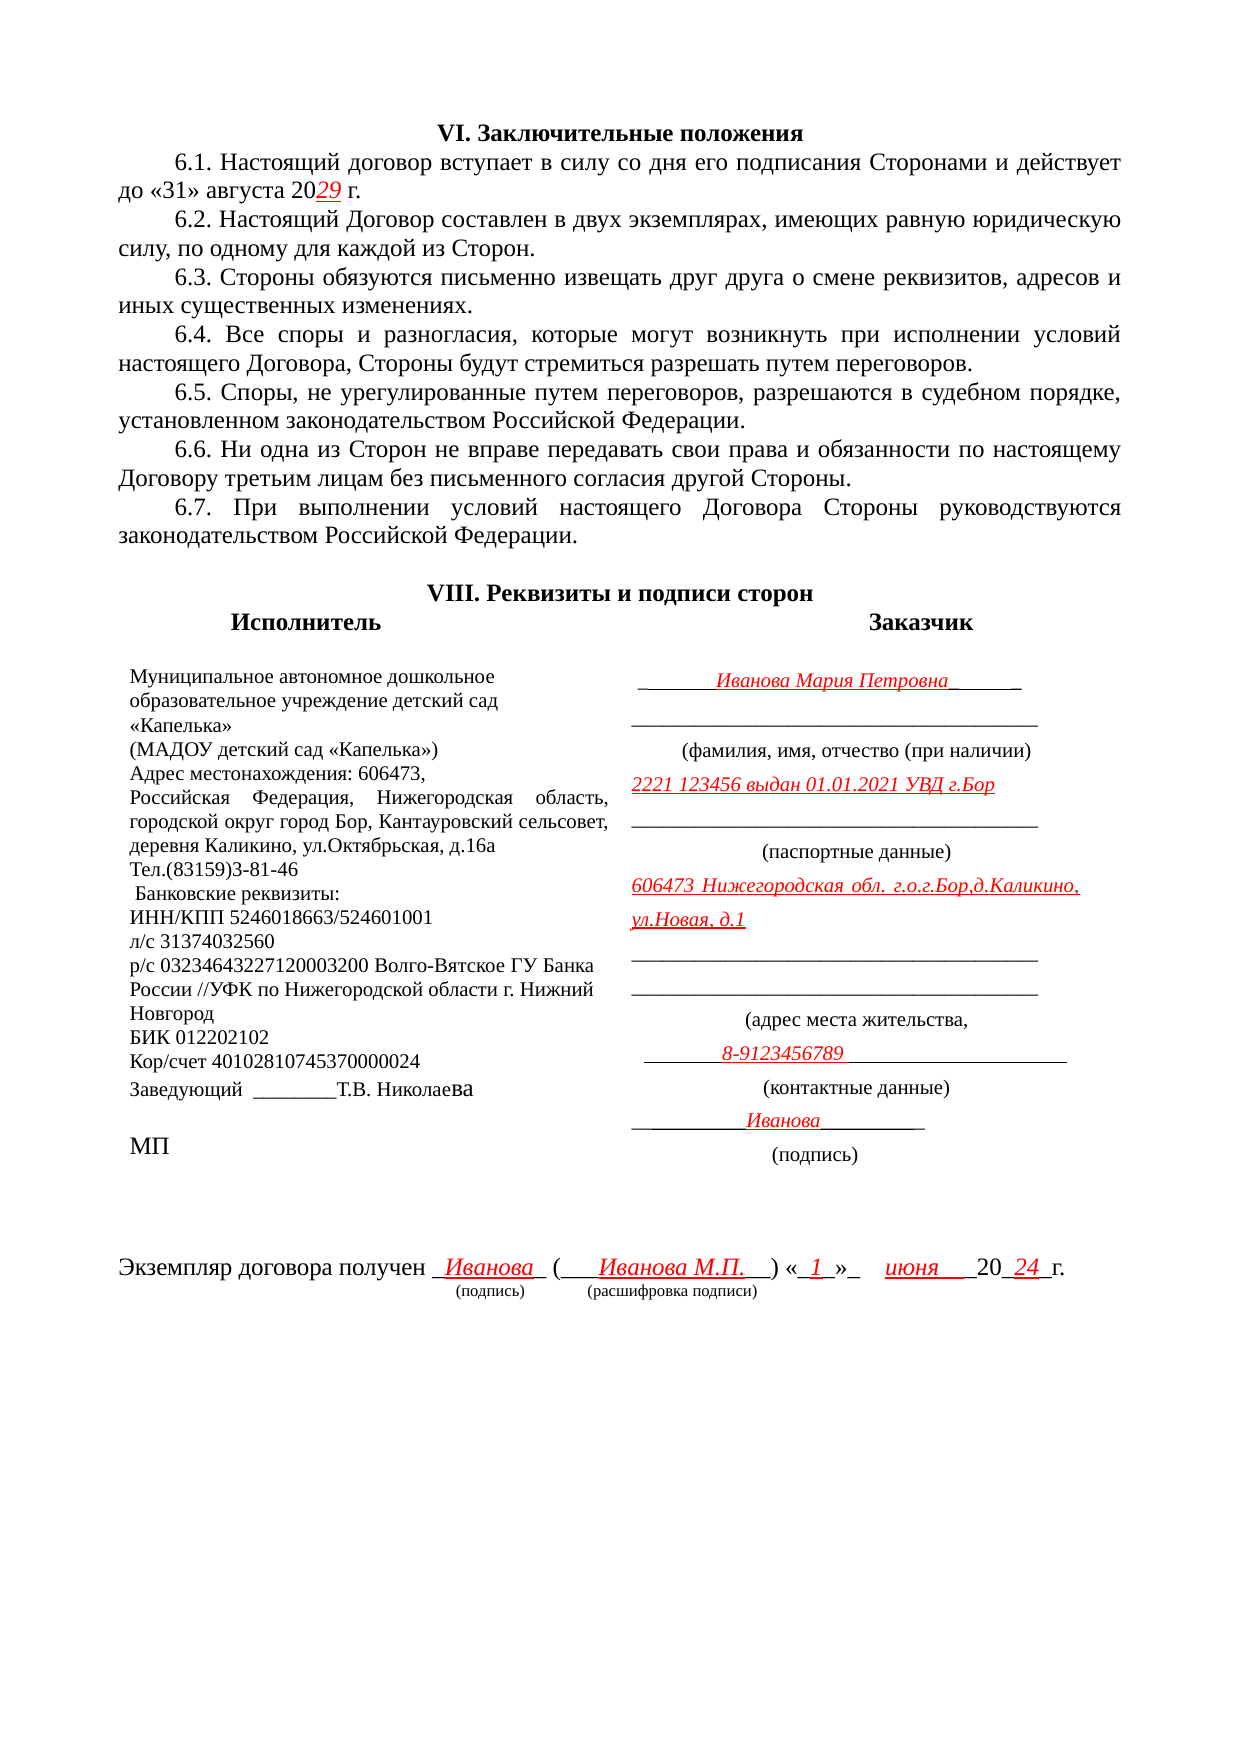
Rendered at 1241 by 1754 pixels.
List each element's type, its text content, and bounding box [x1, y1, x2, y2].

text 6.7. При выполнении условий настоящего Договора Стороны руководствуются законодательством Российской Федерации. [118, 492, 1122, 549]
text (подпись) (расшифровка подписи) [443, 1281, 1122, 1300]
text 6.3. Стороны обязуются письменно извещать друг друга о смене реквизитов, адресов и иных существенных изменениях. [118, 262, 1122, 319]
table_header Исполнитель Заказчик [107, 607, 1074, 664]
text VIII. Реквизиты и подписи сторон [118, 578, 1122, 607]
table_cell [107, 664, 118, 1166]
text 6.5. Споры, не урегулированные путем переговоров, разрешаются в судебном порядке, установленном законодательством Российской Федерации. [118, 377, 1122, 434]
text VI. Заключительные положения [118, 118, 1122, 147]
text Экземпляр договора получен _Иванова_ (___Иванова М.П.__) «_1_»_ июня _20_24_г. [118, 1252, 1122, 1281]
text 6.1. Настоящий договор вступает в силу со дня его подписания Сторонами и действует до «31» августа 2029 г. [118, 147, 1122, 204]
text 6.2. Настоящий Договор составлен в двух экземплярах, имеющих равную юридическую силу, по одному для каждой из Сторон. [118, 204, 1122, 262]
table_header Муниципальное автономное дошкольное образовательное учреждение детский сад «Капелька» (МАДОУ детский сад «Капелька») Адрес местонахождения: 606473, Российская Федерация, Нижегородская область, городской округ город Бор, Кантауровский сельсовет, деревня Каликино, ул.Октябрьская, д.16а Тел.(83159)3-81-46 Банковские реквизиты: ИНН/КПП 5246018663/524601001 л/с 31374032560 р/с 03234643227120003200 Волго-Вятское ГУ Банка России //УФК по Нижегородской области г. Нижний Новгород БИК 012202102 Кор/счет 40102810745370000024 Заведующий ________Т.В. Николаева МП [118, 664, 620, 1166]
text 6.6. Ни одна из Сторон не вправе передавать свои права и обязанности по настоящему Договору третьим лицам без письменного согласия другой Стороны. [118, 434, 1122, 492]
table_header _ Иванова Мария Петровна_ _ _______________________________________ (фамилия, имя, отчество (при наличии) 2221 123456 выдан 01.01.2021 УВД г.Бор _______________________________________ (паспортные данные) 606473 Нижегородская обл. г.о.г.Бор,д.Каликино, ул.Новая, д.1 _______________________________________ _______________________________________ (адрес места жительства, 8-9123456789 (контактные данные) ___________Иванова__________ (подпись) [620, 664, 1074, 1166]
text 6.4. Все споры и разногласия, которые могут возникнуть при исполнении условий настоящего Договора, Стороны будут стремиться разрешать путем переговоров. [118, 319, 1122, 377]
